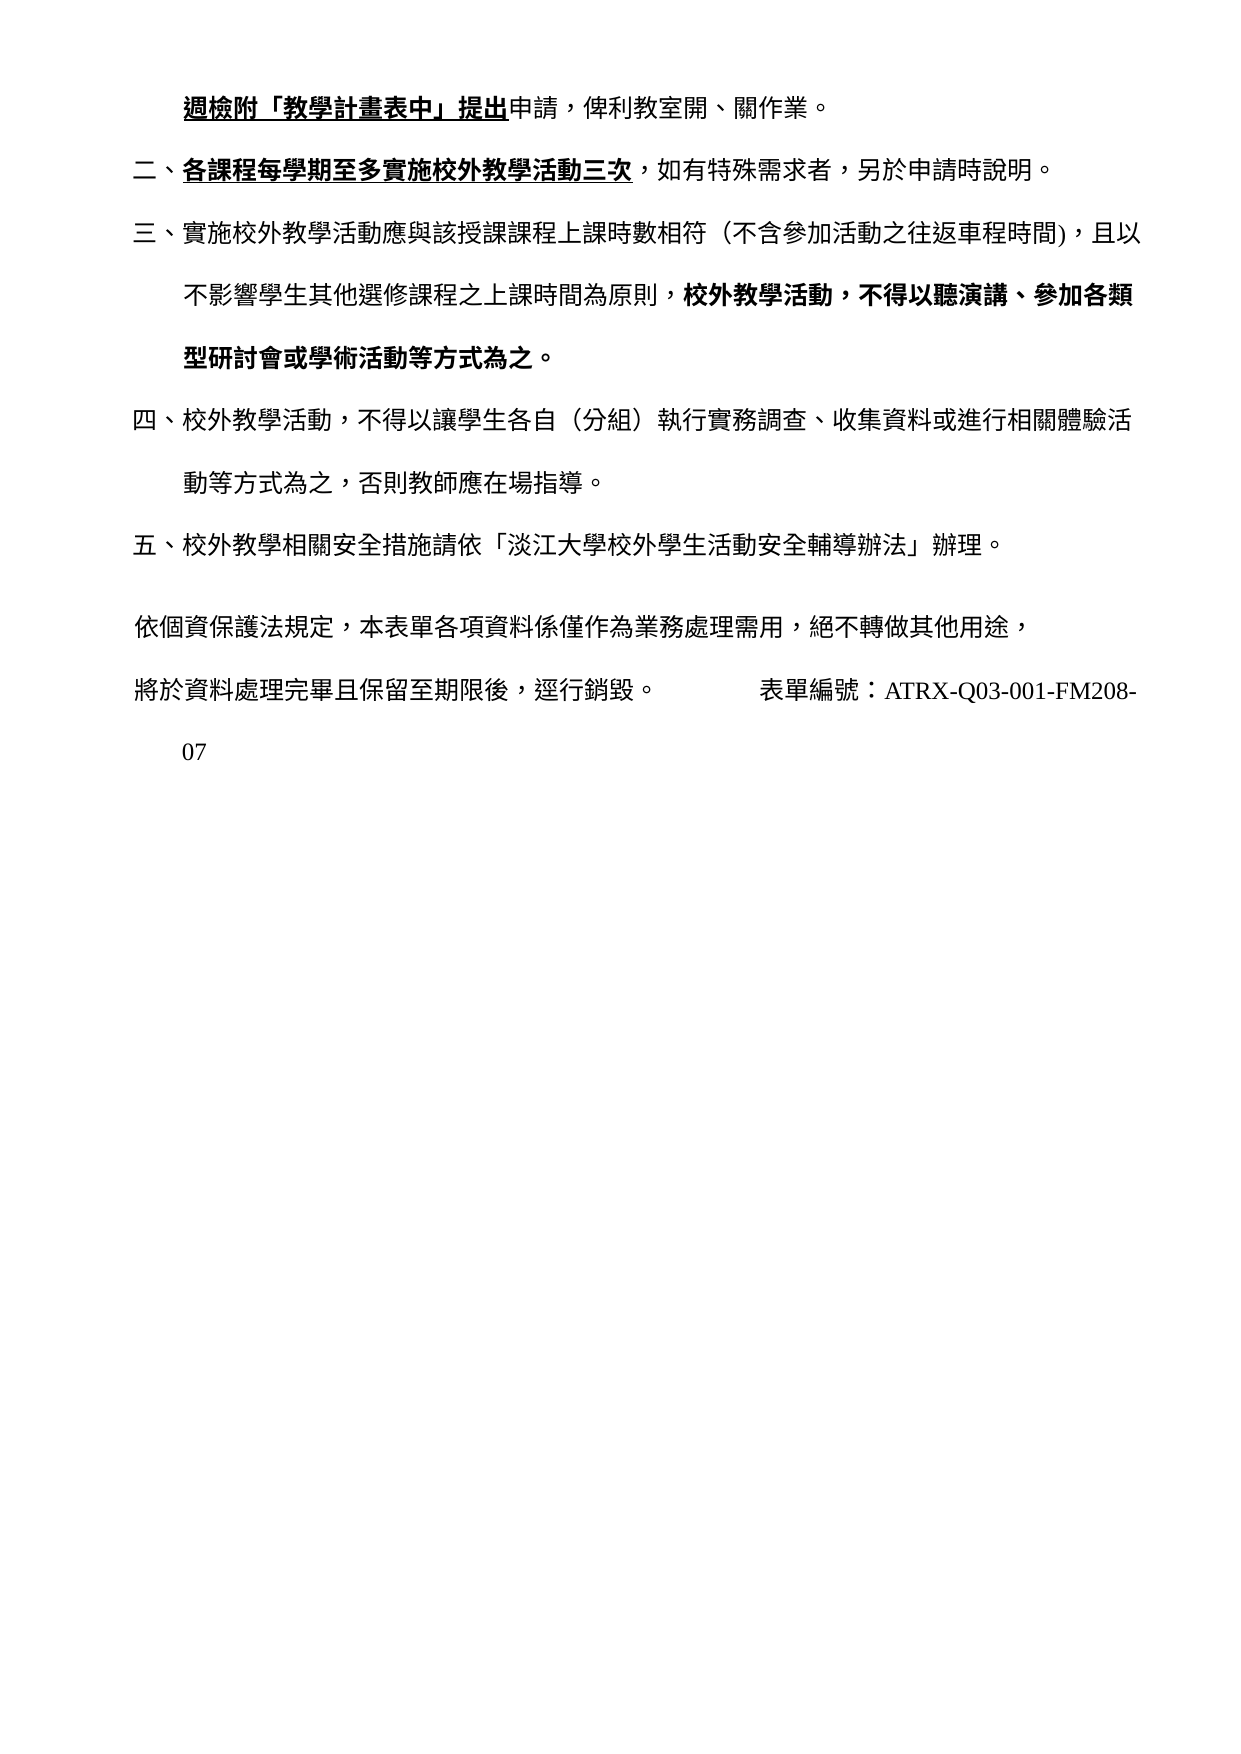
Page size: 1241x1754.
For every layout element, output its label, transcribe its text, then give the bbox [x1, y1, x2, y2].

text 依個資保護法規定，本表單各項資料係僅作為業務處理需用，絕不轉做其他用途， [134, 584, 1157, 647]
text 三、實施校外教學活動應與該授課課程上課時數相符（不含參加活動之往返車程時間)，且以不影響學生其他選修課程之上課時間為原則，校外教學活動，不得以聽演講、參加各類型研討會或學術活動等方式為之。 [133, 189, 1157, 377]
text 四、校外教學活動，不得以讓學生各自（分組）執行實務調查、收集資料或進行相關體驗活動等方式為之，否則教師應在場指導。 [133, 377, 1157, 502]
text 將於資料處理完畢且保留至期限後，逕行銷毀。 表單編號：ATRX-Q03-001-FM208-07 [134, 647, 1157, 772]
text 二、各課程每學期至多實施校外教學活動三次，如有特殊需求者，另於申請時說明。 [133, 127, 1157, 189]
text 五、校外教學相關安全措施請依「淡江大學校外學生活動安全輔導辦法」辦理。 [133, 502, 1157, 564]
text 週檢附「教學計畫表中」提出申請，俾利教室開、關作業。 [133, 64, 1157, 127]
